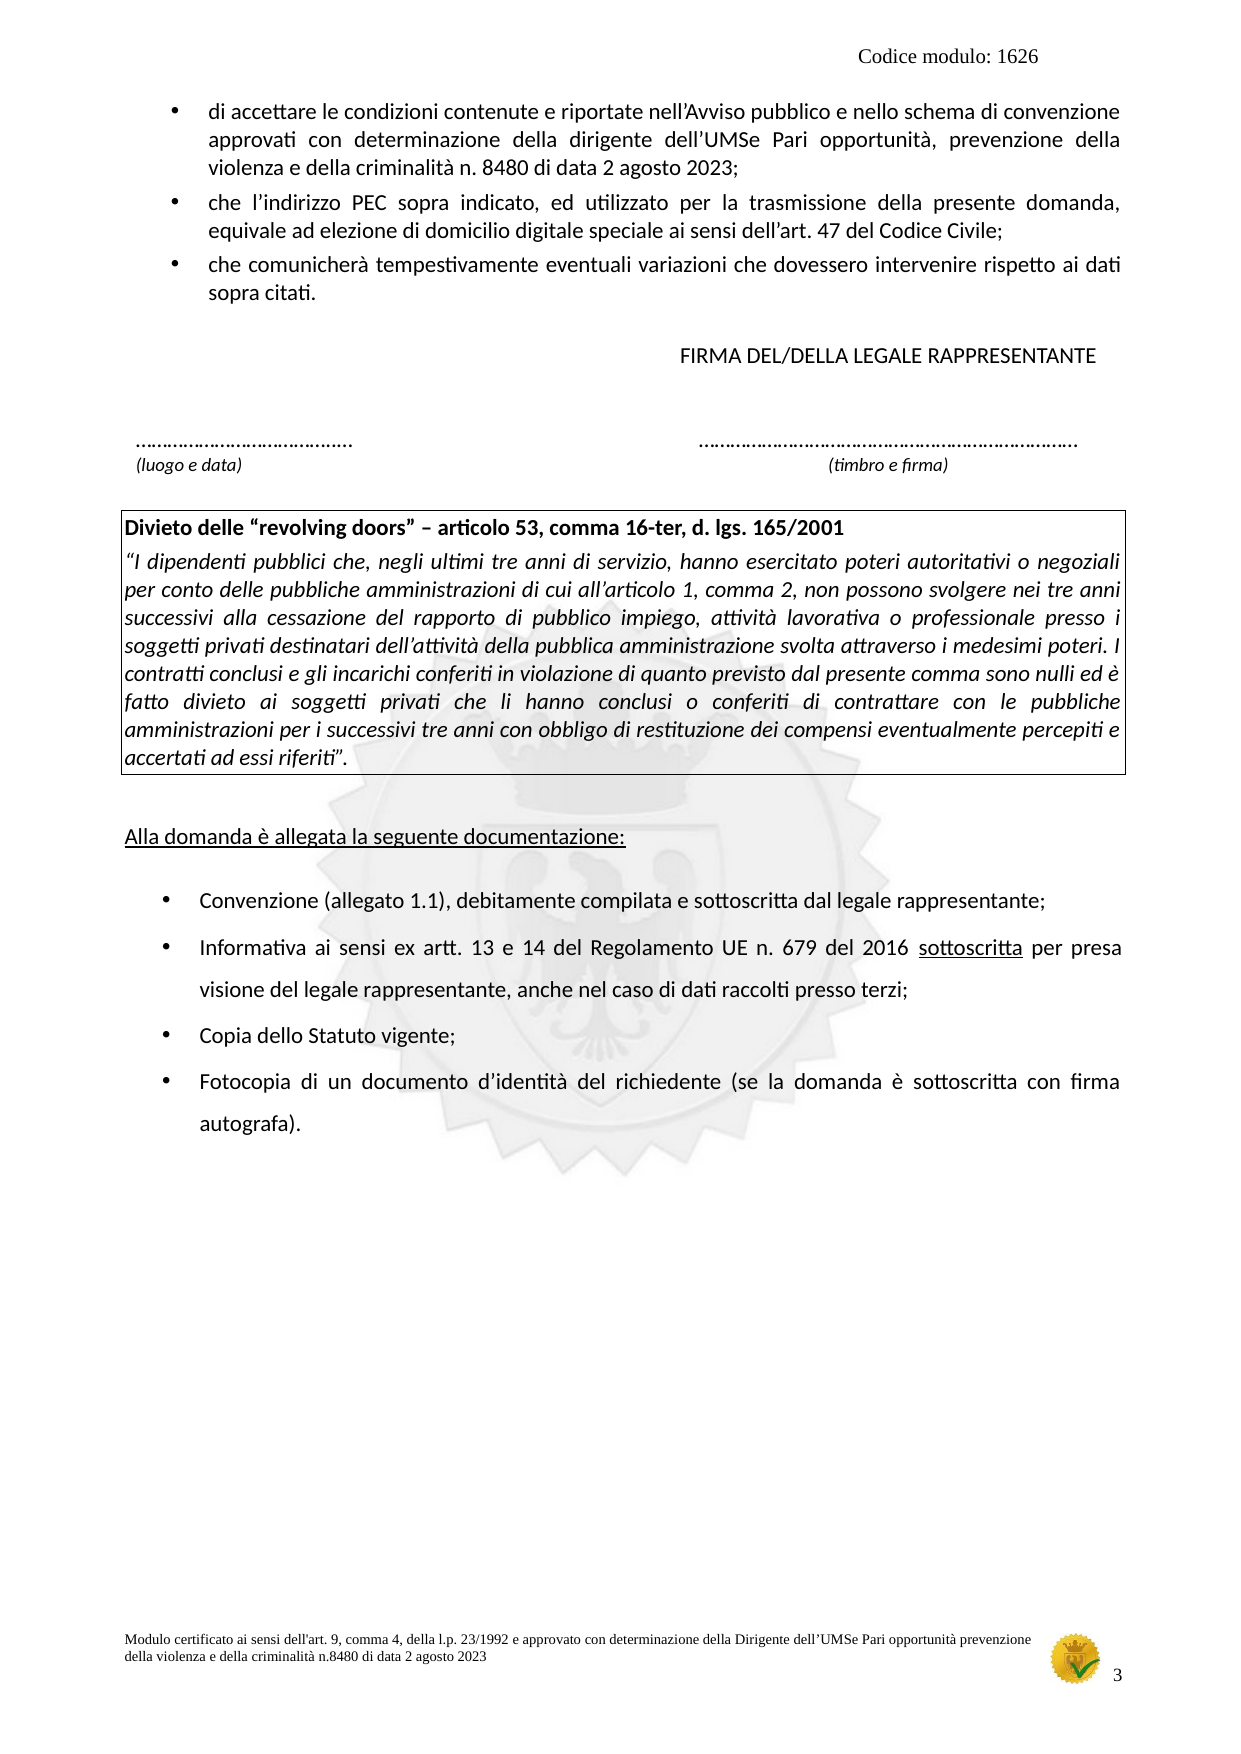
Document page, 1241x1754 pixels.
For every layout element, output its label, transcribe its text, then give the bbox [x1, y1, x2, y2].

list che comunicherà tempestivamente eventuali variazioni che dovessero intervenire rispetto ai dati sopra citati. [171, 250, 1122, 306]
list di accettare le condizioni contenute e riportate nell’Avviso pubblico e nello schema di convenzione approvati con determinazione della dirigente dell’UMSe Pari opportunità, prevenzione della violenza e della criminalità n. 8480 di data 2 agosto 2023; [171, 97, 1122, 181]
table_header ………………………………..… (luogo e data) [124, 341, 633, 476]
picture [124, 775, 1122, 816]
text “I dipendenti pubblici che, negli ultimi tre anni di servizio, hanno esercitato poteri autoritativi o negoziali per conto delle pubbliche amministrazioni di cui all’articolo 1, comma 2, non possono svolgere nei tre anni successivi alla cessazione del rapporto di pubblico impiego, attività lavorativa o professionale presso i soggetti privati destinatari dell’attività della pubblica amministrazione svolta attraverso i medesimi poteri. I contratti conclusi e gli incarichi conferiti in violazione di quanto previsto dal presente comma sono nulli ed è fatto divieto ai soggetti privati che li hanno conclusi o conferiti di contrattare con le pubbliche amministrazioni per i successivi tre anni con obbligo di restituzione dei compensi eventualmente percepiti e accertati ad essi riferiti”. [122, 544, 1125, 774]
text Alla domanda è allegata la seguente documentazione: [124, 816, 1122, 852]
picture [124, 44, 1122, 510]
list Convenzione (allegato 1.1), debitamente compilata e sottoscritta dal legale rappresentante; [162, 887, 1122, 914]
list Informativa ai sensi ex artt. 13 e 14 del Regolamento UE n. 679 del 2016 sottoscritta per presa visione del legale rappresentante, anche nel caso di dati raccolti presso terzi; [162, 933, 1122, 1003]
picture [124, 852, 1122, 1713]
table_header FIRMA DEL/DELLA LEGALE RAPPRESENTANTE ……………………………………………………………… (timbro e firma) [634, 341, 1143, 476]
list che l’indirizzo PEC sopra indicato, ed utilizzato per la trasmissione della presente domanda, equivale ad elezione di domicilio digitale speciale ai sensi dell’art. 47 del Codice Civile; [171, 188, 1122, 244]
text Divieto delle “revolving doors” – articolo 53, comma 16-ter, d. lgs. 165/2001 [122, 511, 1125, 541]
list Fotocopia di un documento d’identità del richiedente (se la domanda è sottoscritta con firma autografa). [162, 1067, 1122, 1137]
list Copia dello Statuto vigente; [162, 1021, 1122, 1049]
